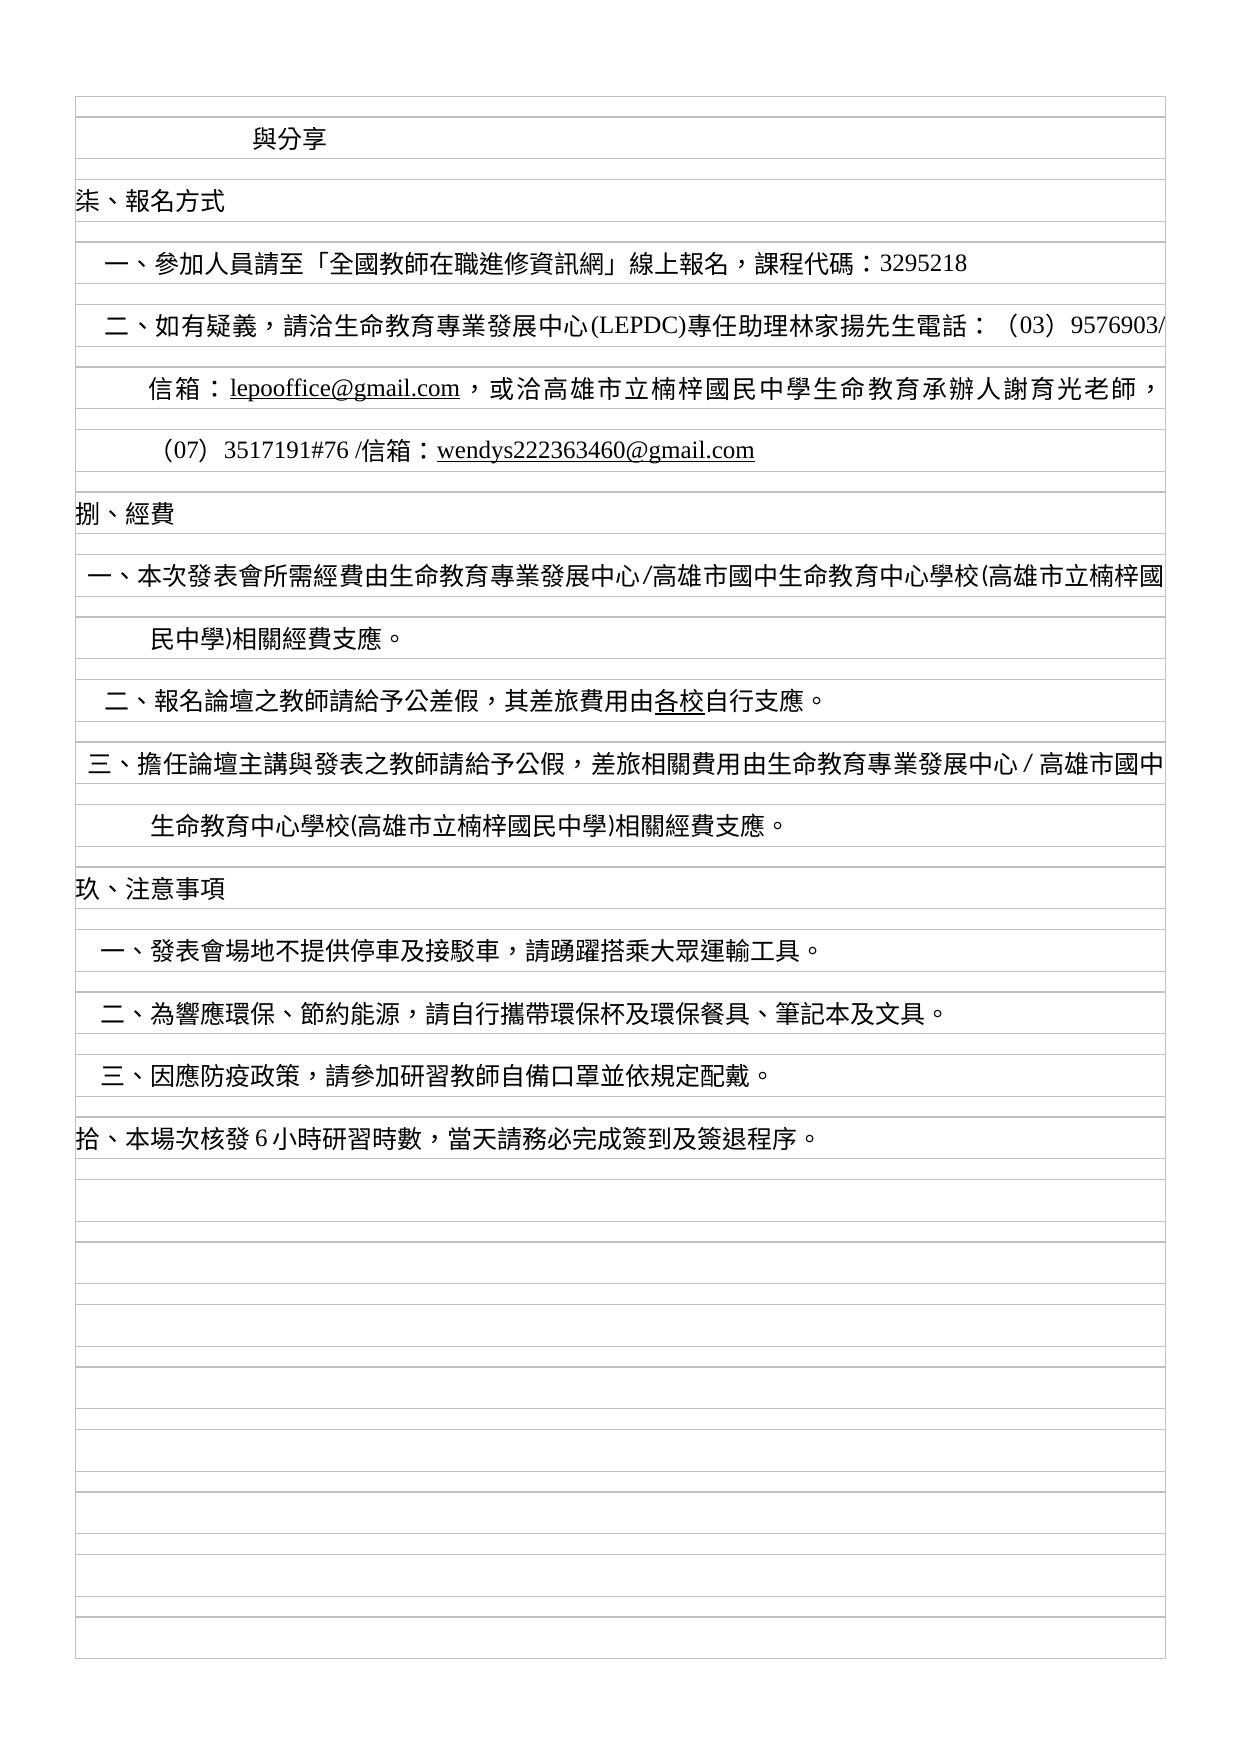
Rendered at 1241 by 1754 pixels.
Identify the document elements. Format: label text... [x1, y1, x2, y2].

text 與分享 [76, 118, 1165, 158]
text [76, 1097, 1165, 1116]
text 一、發表會場地不提供停車及接駁車，請踴躍搭乘大眾運輸工具。 [76, 930, 1165, 971]
text 三、擔任論壇主講與發表之教師請給予公假，差旅相關費用由生命教育專業發展中心/ 高雄市國中 [76, 743, 1165, 783]
text [76, 847, 1165, 866]
text 民中學)相關經費支應。 [76, 618, 1165, 658]
text 信箱：lepooffice@gmail.com，或洽高雄市立楠梓國民中學生命教育承辦人謝育光老師， [104, 368, 1165, 408]
text [76, 159, 1165, 179]
text 生命教育中心學校(高雄市立楠梓國民中學)相關經費支應。 [76, 805, 1165, 846]
text [104, 284, 1165, 304]
text 三、因應防疫政策，請參加研習教師自備口罩並依規定配戴。 [76, 1055, 1165, 1096]
text [76, 534, 1165, 554]
text [76, 472, 1165, 491]
text [76, 659, 1165, 679]
text （07）3517191#76 /信箱：wendys222363460@gmail.com [104, 430, 1165, 471]
text 一、參加人員請至「全國教師在職進修資訊網」線上報名，課程代碼：3295218 [104, 243, 1165, 283]
text 二、為響應環保、節約能源，請自行攜帶環保杯及環保餐具、筆記本及文具。 [76, 993, 1165, 1033]
text 二、如有疑義，請洽生命教育專業發展中心(LEPDC)專任助理林家揚先生電話：（03）9576903/ [104, 305, 1165, 346]
text [104, 347, 1165, 366]
text 一、本次發表會所需經費由生命教育專業發展中心/高雄市國中生命教育中心學校(高雄市立楠梓國 [76, 555, 1165, 596]
text [76, 97, 1165, 116]
text 捌、經費 [76, 493, 1165, 533]
text [76, 909, 1165, 929]
text [76, 722, 1165, 741]
text 柒、報名方式 [76, 180, 1165, 221]
text [76, 972, 1165, 991]
text 拾、本場次核發6小時研習時數，當天請務必完成簽到及簽退程序。 [76, 1118, 1165, 1158]
text [104, 222, 1165, 241]
text 二、報名論壇之教師請給予公差假，其差旅費用由各校自行支應。 [76, 680, 1165, 721]
text [76, 597, 1165, 616]
text [76, 1034, 1165, 1054]
text 玖、注意事項 [76, 868, 1165, 908]
text [76, 784, 1165, 804]
text [104, 409, 1165, 429]
